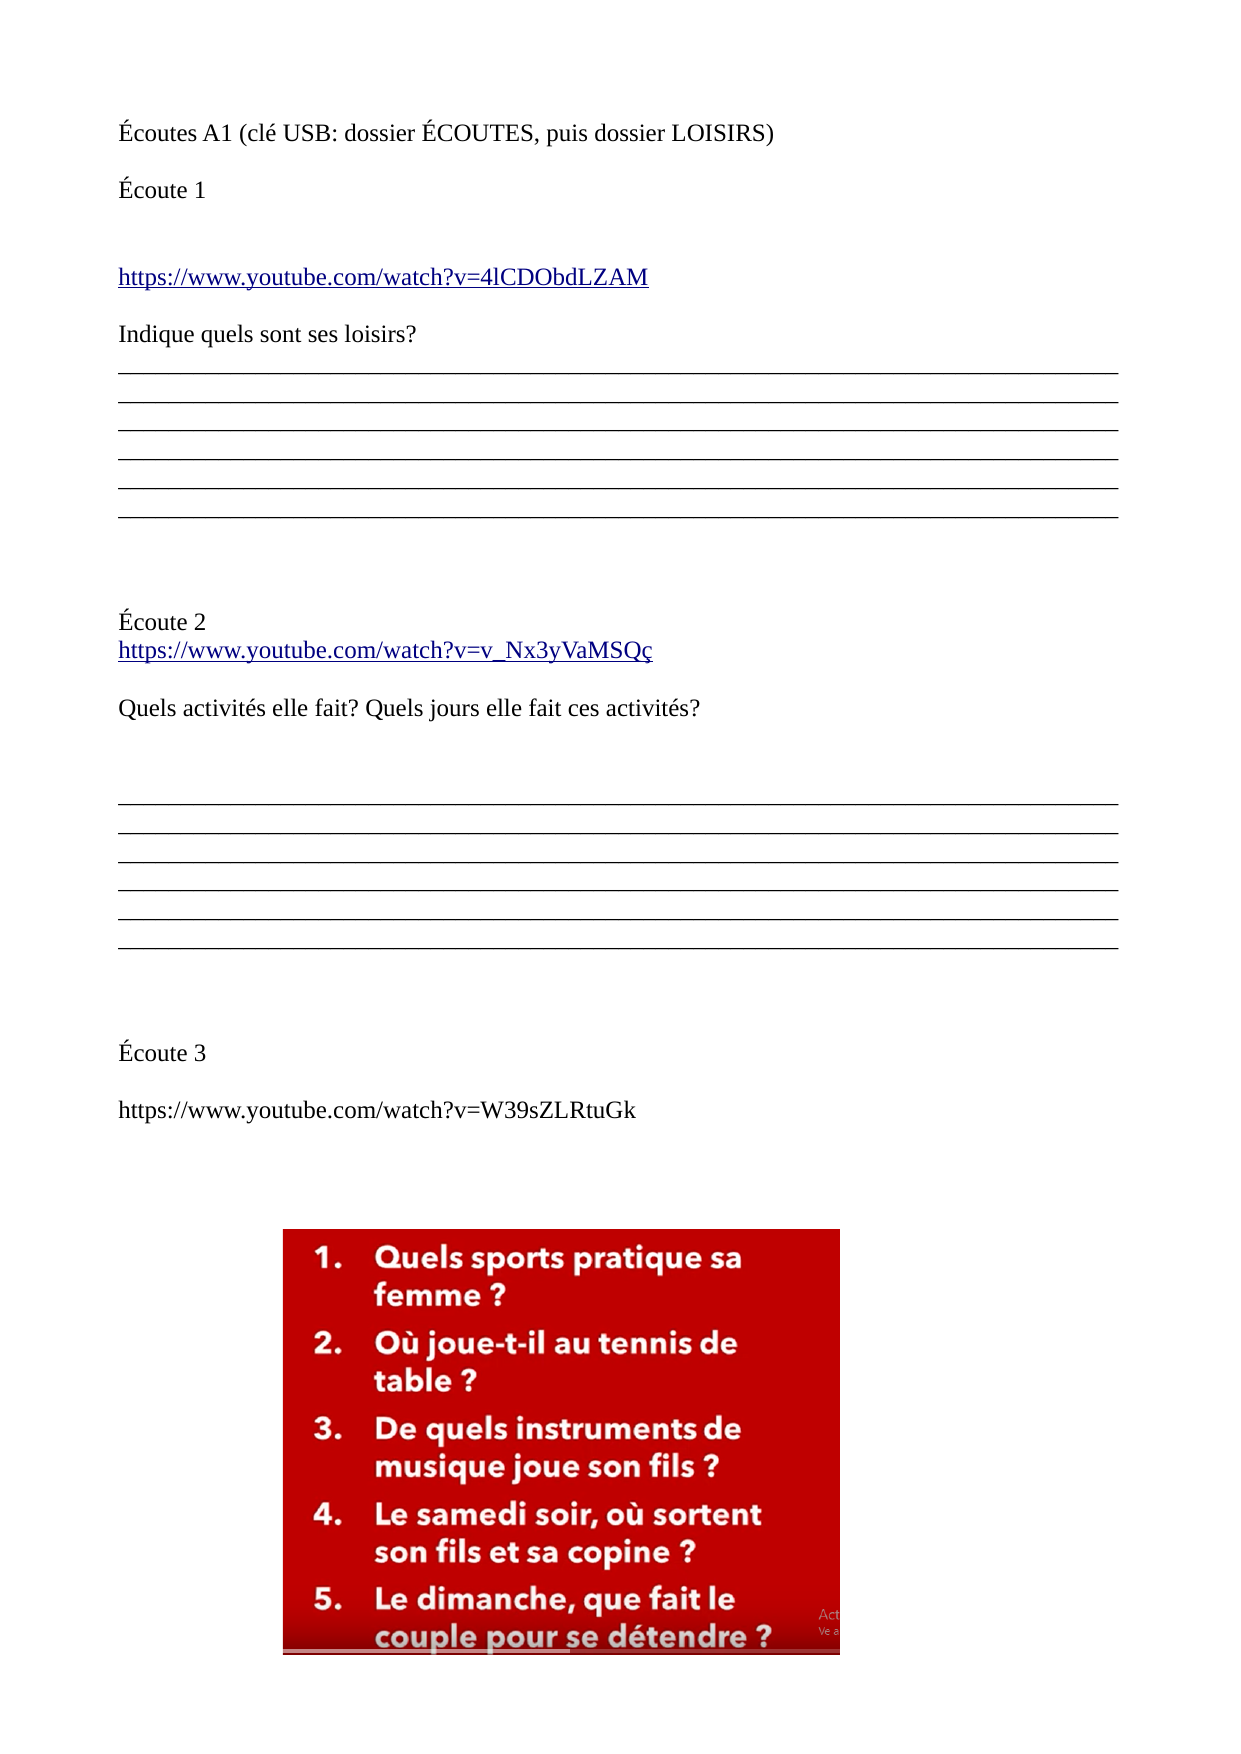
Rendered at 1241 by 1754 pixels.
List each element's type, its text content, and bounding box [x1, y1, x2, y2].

text Écoute 1 [118, 176, 1122, 204]
text Écoute 3 [118, 1038, 1122, 1067]
text Écoute 2 [118, 607, 1122, 636]
text ________________________________________________________________________________________________________________________________________________________________________________________________________________________________________________________________________________________________________________________________________________________________________________________________________________________________________________________________________________________________ [118, 348, 1122, 521]
text Écoutes A1 (clé USB: dossier ÉCOUTES, puis dossier LOISIRS) [118, 118, 1122, 147]
text https://www.youtube.com/watch?v=4lCDObdLZAM [118, 262, 1122, 291]
picture [282, 1229, 840, 1655]
text https://www.youtube.com/watch?v=v_Nx3yVaMSQç [118, 636, 1122, 664]
text ________________________________________________________________________________________________________________________________________________________________________________________________________________________________________________________________________________________________________________________________________________________________________________________________________________________________________________________________________________________________ [118, 779, 1122, 952]
text Quels activités elle fait? Quels jours elle fait ces activités? [118, 693, 1122, 722]
text https://www.youtube.com/watch?v=W39sZLRtuGk [118, 1096, 1122, 1124]
text Indique quels sont ses loisirs? [118, 319, 1122, 348]
